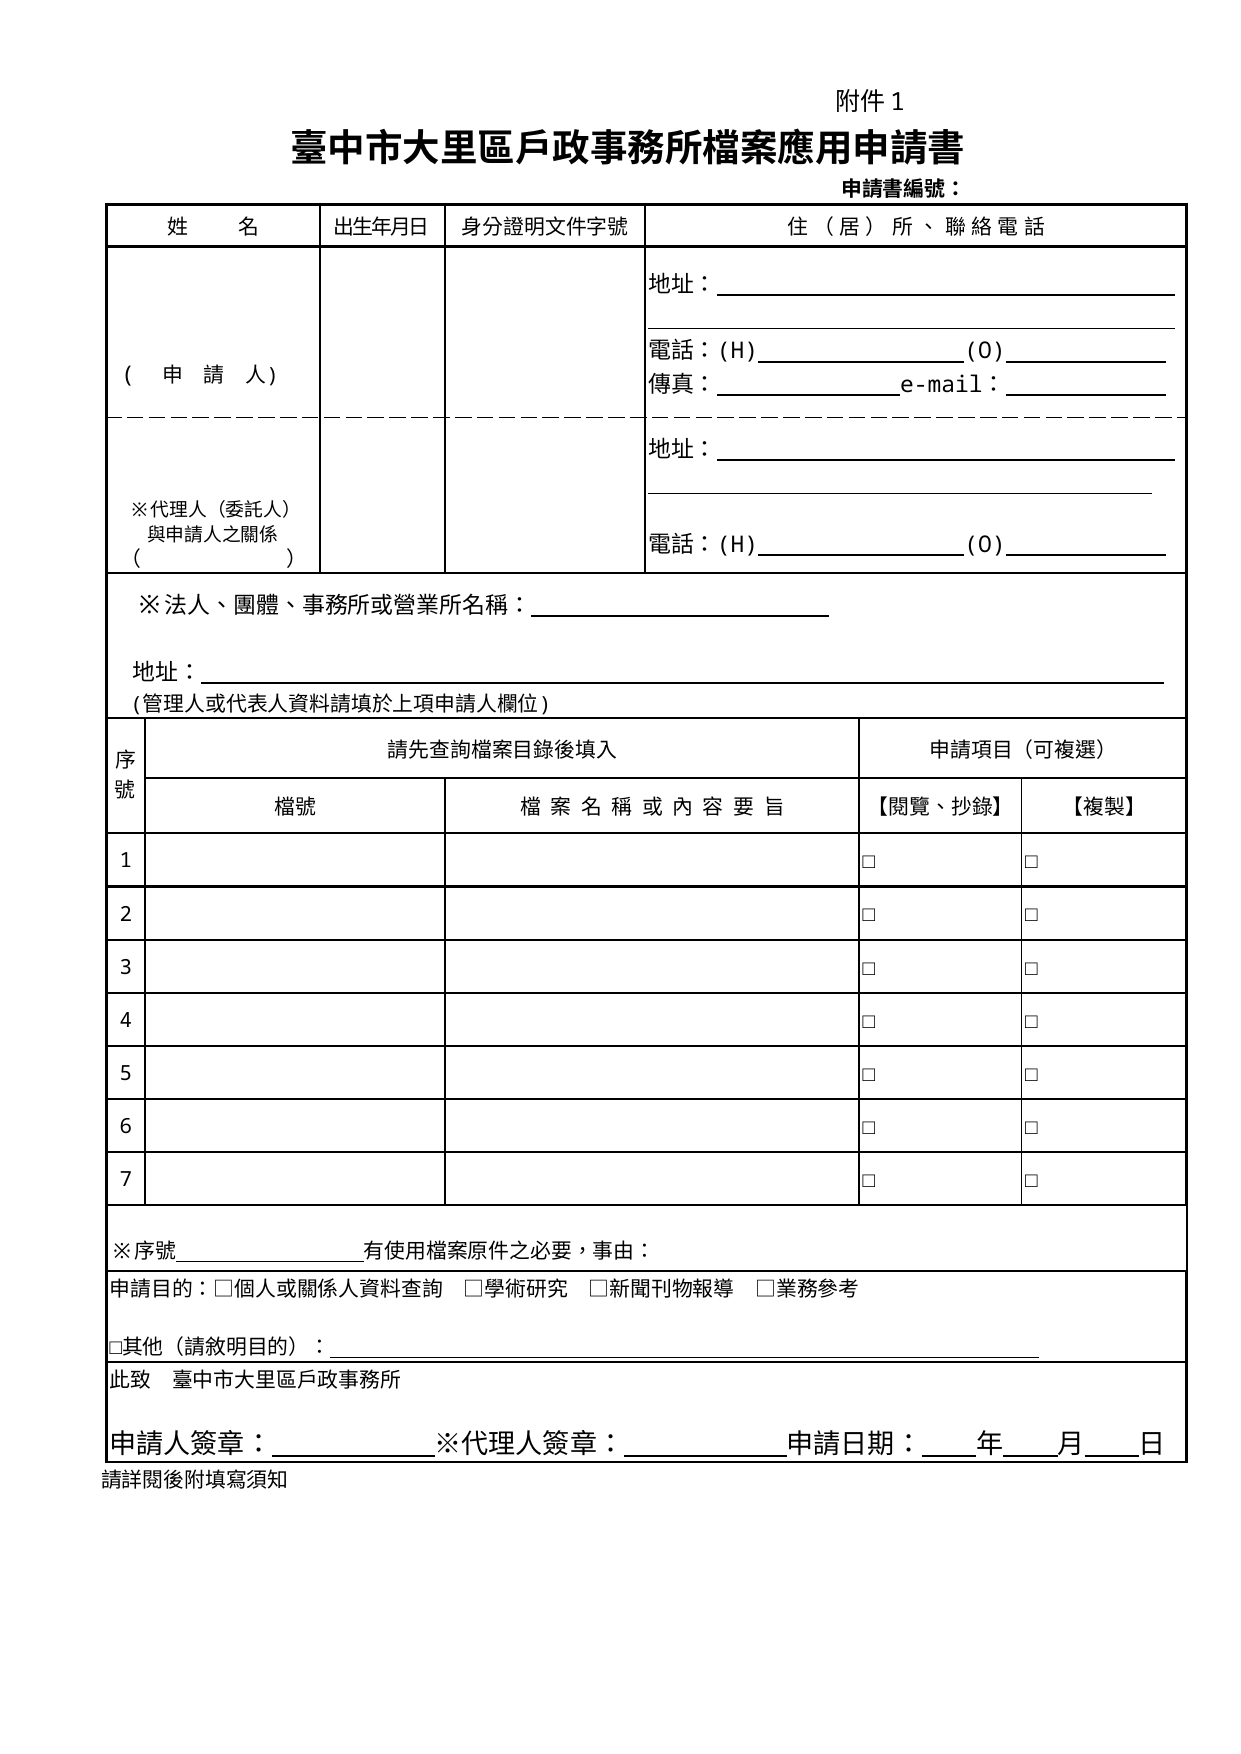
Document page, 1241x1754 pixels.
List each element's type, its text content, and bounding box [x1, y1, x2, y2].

table_cell [321, 417, 444, 572]
table_cell [146, 888, 444, 938]
table_cell [146, 834, 444, 885]
table_cell □ [860, 834, 1021, 885]
table_cell □ [1022, 1100, 1185, 1151]
table_cell 7 [108, 1153, 144, 1204]
table_cell [146, 1153, 444, 1204]
table_cell 3 [108, 941, 144, 992]
table_cell [146, 994, 444, 1045]
table_cell 地址： 電話：(H) (O) 傳真： e-mail： [646, 248, 1185, 417]
table_cell □ [1022, 834, 1185, 885]
table_header 身分證明文件字號 [446, 206, 644, 245]
table_cell □ [860, 994, 1021, 1045]
table_cell ※法人、團體、事務所或營業所名稱： 地址： (管理人或代表人資料請填於上項申請人欄位) [108, 574, 1185, 717]
text 臺中市大里區戶政事務所檔案應用申請書 [74, 118, 1181, 172]
table_cell □ [860, 941, 1021, 992]
table_cell 地址： 電話：(H) (O) [646, 417, 1185, 572]
table_cell [446, 1100, 858, 1151]
table_cell 5 [108, 1047, 144, 1098]
table_cell 4 [108, 994, 144, 1045]
table_cell ※序號 有使用檔案原件之必要，事由： [108, 1206, 1186, 1270]
table_cell 此致 臺中市大里區戶政事務所 申請人簽章： ※代理人簽章： 申請日期： 年 月 日 [108, 1363, 1185, 1461]
table_cell [446, 941, 858, 992]
table_cell □ [1022, 1047, 1185, 1098]
table_cell □ [860, 1100, 1021, 1151]
table_cell □ [1022, 994, 1185, 1045]
text 申請書編號： [59, 172, 1139, 203]
table_cell □ [860, 888, 1021, 938]
table_cell [446, 417, 644, 572]
table_cell 申請目的：□個人或關係人資料查詢 □學術研究 □新聞刊物報導 □業務參考 □其他（請敘明目的）： [108, 1272, 1185, 1361]
table_cell □ [860, 1153, 1021, 1204]
table_cell 2 [108, 888, 144, 938]
table_cell [146, 1047, 444, 1098]
table_cell □ [1022, 941, 1185, 992]
table_cell ※代理人（委託人） 與申請人之關係 （ ） [108, 417, 319, 572]
table_header 出生年月日 [321, 206, 444, 245]
table_cell □ [860, 1047, 1021, 1098]
table_cell [446, 248, 644, 417]
table_cell □ [1022, 1153, 1185, 1204]
table_cell [146, 941, 444, 992]
table_cell [446, 888, 858, 938]
table_cell [446, 1153, 858, 1204]
table_cell [446, 1047, 858, 1098]
table_cell 【閱覽、抄錄】 [860, 779, 1021, 832]
table_cell [146, 1100, 444, 1151]
table_cell 檔案名稱或內容要旨 [446, 779, 858, 832]
table_cell □ [1022, 888, 1185, 938]
text 請詳閱後附填寫須知 [59, 1463, 1181, 1493]
table_cell 【複製】 [1022, 779, 1185, 832]
table_cell ( 申 請 人) [108, 248, 319, 417]
table_cell 序號 [108, 719, 144, 832]
table_cell [446, 834, 858, 885]
table_cell 檔號 [146, 779, 444, 832]
table_header 住（居）所、聯絡電話 [646, 206, 1185, 245]
table_header 姓名 [108, 206, 319, 245]
table_cell 1 [108, 834, 144, 885]
table_cell 6 [108, 1100, 144, 1151]
table_cell [321, 248, 444, 417]
table_cell [446, 994, 858, 1045]
table_cell 請先查詢檔案目錄後填入 [146, 719, 858, 777]
table_cell 申請項目（可複選） [860, 719, 1185, 777]
